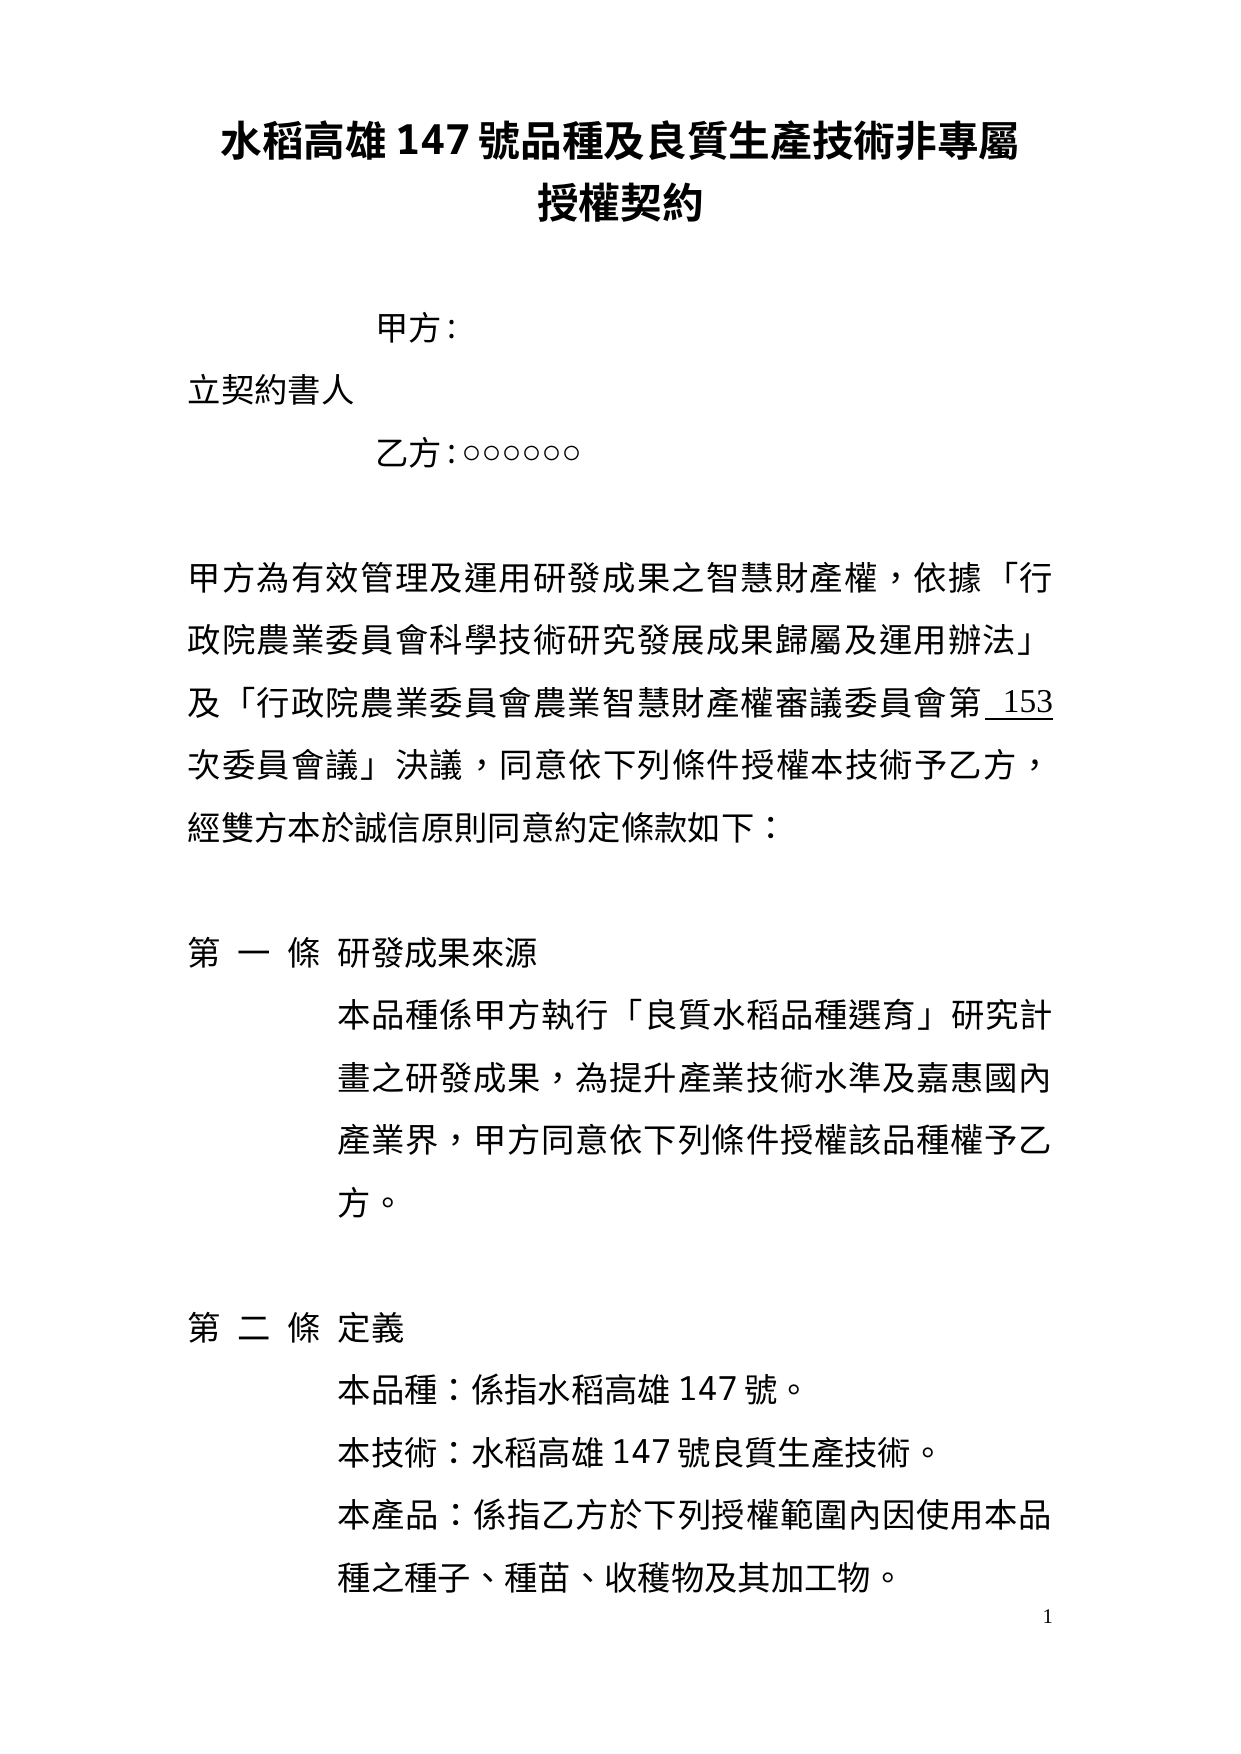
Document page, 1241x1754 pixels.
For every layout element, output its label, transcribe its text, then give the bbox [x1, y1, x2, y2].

text 本品種：係指水稻高雄147號。 [337, 1346, 1053, 1409]
text 水稻高雄147號品種及良質生產技術非專屬 [187, 96, 1053, 159]
text 立契約書人 [187, 346, 1053, 409]
text 本品種係甲方執行「良質水稻品種選育」研究計畫之研發成果，為提升產業技術水準及嘉惠國內產業界，甲方同意依下列條件授權該品種權予乙方。 [337, 971, 1053, 1221]
text 本技術：水稻高雄147號良質生產技術。 [337, 1409, 1053, 1471]
text 第 一 條 研發成果來源 [187, 909, 1053, 971]
text 乙方:○○○○○○ [187, 409, 1053, 471]
text 甲方為有效管理及運用研發成果之智慧財產權，依據「行政院農業委員會科學技術研究發展成果歸屬及運用辦法」及「行政院農業委員會農業智慧財產權審議委員會第 153 次委員會議」決議，同意依下列條件授權本技術予乙方，經雙方本於誠信原則同意約定條款如下： [187, 534, 1053, 846]
text 甲方: [187, 284, 1053, 346]
text 本產品：係指乙方於下列授權範圍內因使用本品種之種子、種苗、收穫物及其加工物。 [337, 1471, 1053, 1596]
text 第 二 條 定義 [187, 1284, 1053, 1346]
text 授權契約 [187, 159, 1053, 221]
